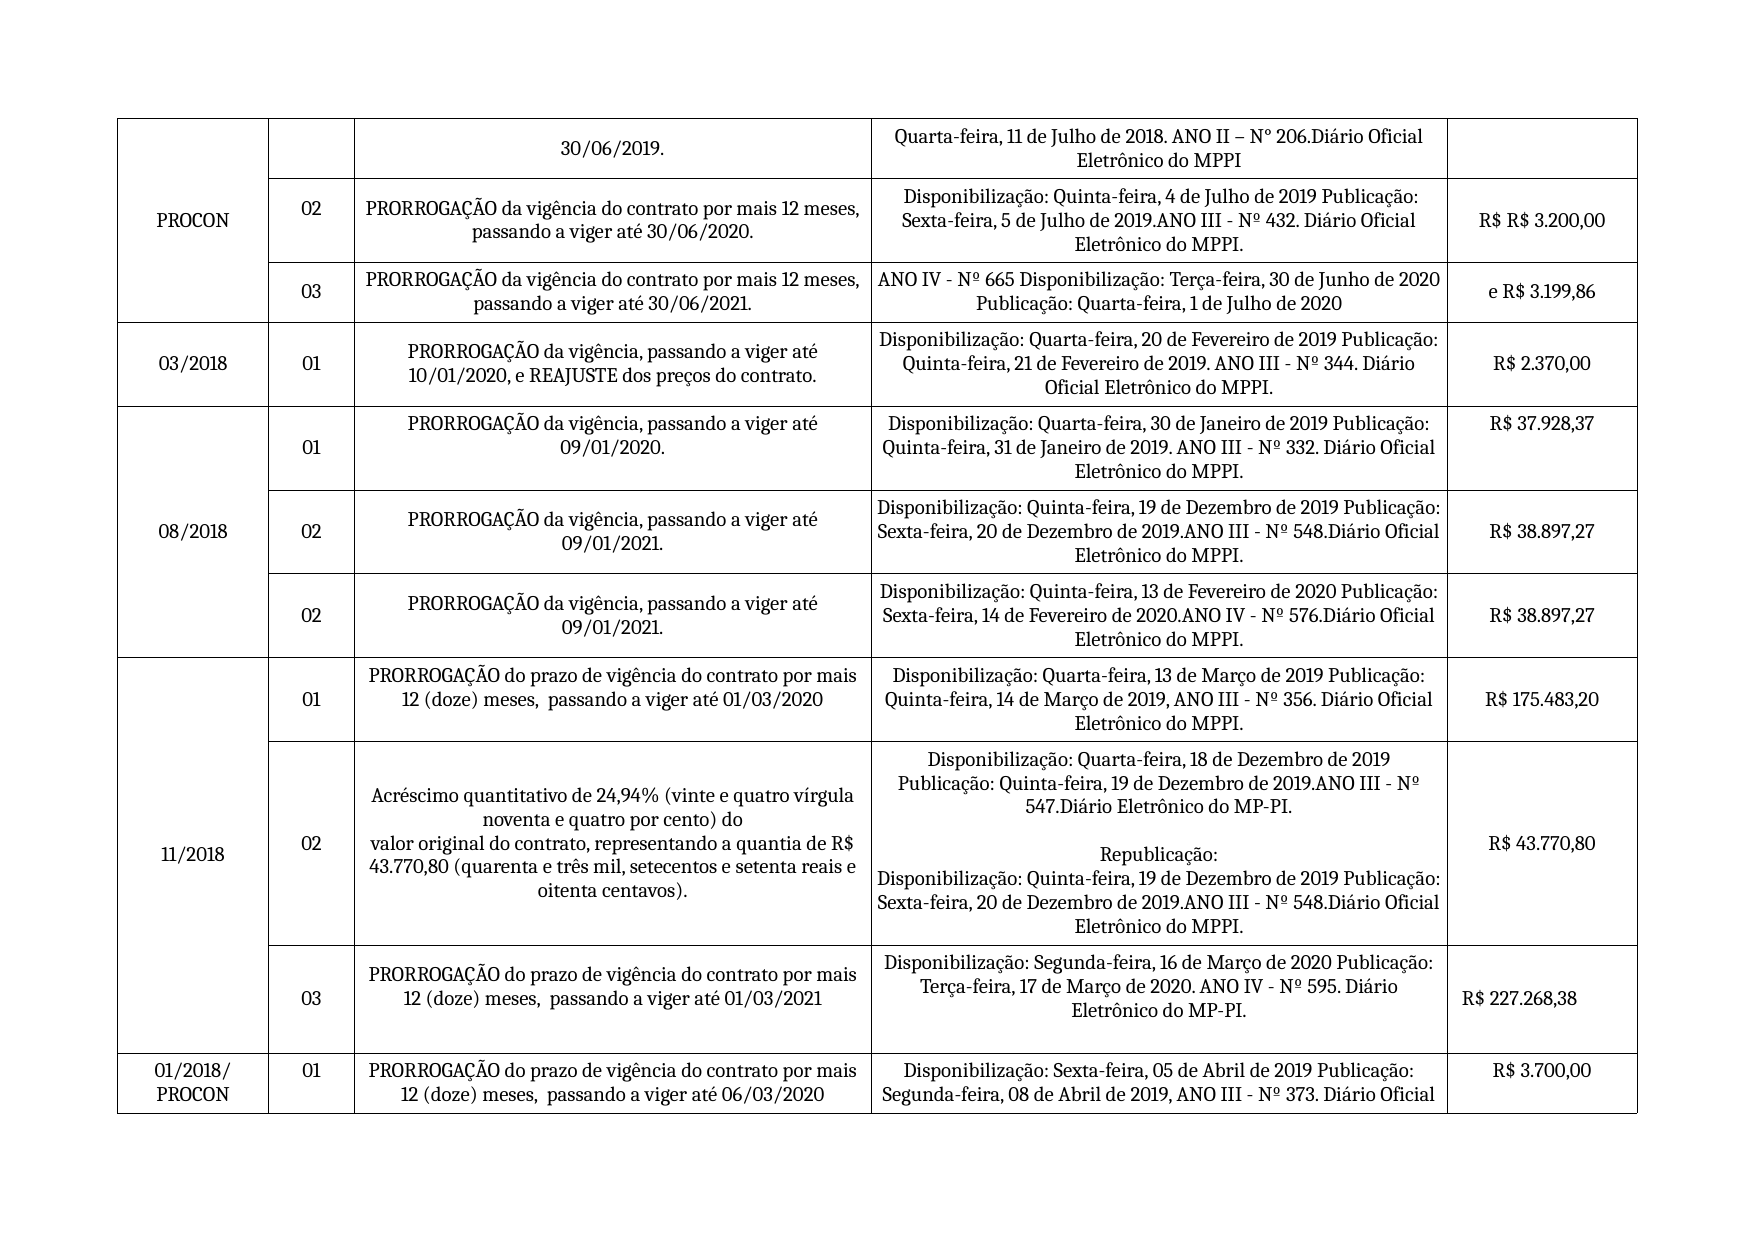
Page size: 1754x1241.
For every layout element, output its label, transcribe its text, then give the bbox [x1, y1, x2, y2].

table_cell PRORROGAÇÃO do prazo de vigência do contrato por mais 12 (doze) meses, passando a viger até 06/03/2020 [355, 1054, 871, 1112]
table_cell [269, 119, 354, 178]
table_cell [1448, 119, 1637, 178]
table_cell R$ 38.897,27 [1448, 491, 1637, 573]
table_cell 30/06/2019. [355, 119, 871, 178]
table_cell R$ 2.370,00 [1448, 323, 1637, 406]
table_cell 03/2018 [118, 323, 268, 406]
table_cell 01 [269, 1054, 354, 1112]
table_cell ANO IV - Nº 665 Disponibilização: Terça-feira, 30 de Junho de 2020 Publicação: Quarta-feira, 1 de Julho de 2020 [872, 263, 1447, 322]
table_cell Disponibilização: Segunda-feira, 16 de Março de 2020 Publicação: Terça-feira, 17 de Março de 2020. ANO IV - Nº 595. Diário Eletrônico do MP-PI. [872, 946, 1447, 1052]
table_cell Acréscimo quantitativo de 24,94% (vinte e quatro vírgula noventa e quatro por cento) do valor original do contrato, representando a quantia de R$ 43.770,80 (quarenta e três mil, setecentos e setenta reais e oitenta centavos). [355, 742, 871, 945]
table_cell 01 [269, 407, 354, 489]
table_cell R$ 227.268,38 [1448, 946, 1637, 1052]
table_cell Disponibilização: Quinta-feira, 13 de Fevereiro de 2020 Publicação: Sexta-feira, 14 de Fevereiro de 2020.ANO IV - Nº 576.Diário Oficial Eletrônico do MPPI. [872, 574, 1447, 657]
table_cell R$ 43.770,80 [1448, 742, 1637, 945]
table_cell Disponibilização: Quarta-feira, 20 de Fevereiro de 2019 Publicação: Quinta-feira, 21 de Fevereiro de 2019. ANO III - Nº 344. Diário Oficial Eletrônico do MPPI. [872, 323, 1447, 406]
table_cell PRORROGAÇÃO da vigência, passando a viger até 10/01/2020, e REAJUSTE dos preços do contrato. [355, 323, 871, 406]
table_cell R$ 175.483,20 [1448, 658, 1637, 741]
table_cell Disponibilização: Quinta-feira, 19 de Dezembro de 2019 Publicação: Sexta-feira, 20 de Dezembro de 2019.ANO III - Nº 548.Diário Oficial Eletrônico do MPPI. [872, 491, 1447, 573]
table_cell PRORROGAÇÃO da vigência, passando a viger até 09/01/2020. [355, 407, 871, 489]
table_cell PRORROGAÇÃO da vigência do contrato por mais 12 meses, passando a viger até 30/06/2021. [355, 263, 871, 322]
table_cell PRORROGAÇÃO do prazo de vigência do contrato por mais 12 (doze) meses, passando a viger até 01/03/2021 [355, 946, 871, 1052]
table_cell R$ 3.700,00 [1448, 1054, 1637, 1112]
table_cell 02 [269, 574, 354, 657]
table_cell 01/2018/ PROCON [118, 1054, 268, 1112]
table_cell 02 [269, 179, 354, 262]
table_cell Disponibilização: Quarta-feira, 30 de Janeiro de 2019 Publicação: Quinta-feira, 31 de Janeiro de 2019. ANO III - Nº 332. Diário Oficial Eletrônico do MPPI. [872, 407, 1447, 489]
table_cell Disponibilização: Quarta-feira, 18 de Dezembro de 2019 Publicação: Quinta-feira, 19 de Dezembro de 2019.ANO III - Nº 547.Diário Eletrônico do MP-PI. Republicação: Disponibilização: Quinta-feira, 19 de Dezembro de 2019 Publicação: Sexta-feira, 20 de Dezembro de 2019.ANO III - Nº 548.Diário Oficial Eletrônico do MPPI. [872, 742, 1447, 945]
table_cell Disponibilização: Quarta-feira, 13 de Março de 2019 Publicação: Quinta-feira, 14 de Março de 2019, ANO III - Nº 356. Diário Oficial Eletrônico do MPPI. [872, 658, 1447, 741]
table_cell R$ 37.928,37 [1448, 407, 1637, 489]
table_cell 11/2018 [118, 658, 268, 1052]
table_cell PRORROGAÇÃO da vigência, passando a viger até 09/01/2021. [355, 491, 871, 573]
table_cell PRORROGAÇÃO da vigência do contrato por mais 12 meses, passando a viger até 30/06/2020. [355, 179, 871, 262]
table_cell PRORROGAÇÃO do prazo de vigência do contrato por mais 12 (doze) meses, passando a viger até 01/03/2020 [355, 658, 871, 741]
table_cell Disponibilização: Quinta-feira, 4 de Julho de 2019 Publicação: Sexta-feira, 5 de Julho de 2019.ANO III - Nº 432. Diário Oficial Eletrônico do MPPI. [872, 179, 1447, 262]
table_cell Quarta-feira, 11 de Julho de 2018. ANO II – N° 206.Diário Oficial Eletrônico do MPPI [872, 119, 1447, 178]
table_cell Disponibilização: Sexta-feira, 05 de Abril de 2019 Publicação: Segunda-feira, 08 de Abril de 2019, ANO III - Nº 373. Diário Oficial [872, 1054, 1447, 1112]
table_cell 02 [269, 491, 354, 573]
table_cell R$ 38.897,27 [1448, 574, 1637, 657]
table_cell 03 [269, 263, 354, 322]
table_cell R$ R$ 3.200,00 [1448, 179, 1637, 262]
table_cell 02 [269, 742, 354, 945]
table_cell PROCON [118, 119, 268, 322]
table_cell 01 [269, 658, 354, 741]
table_cell 03 [269, 946, 354, 1052]
table_cell e R$ 3.199,86 [1448, 263, 1637, 322]
table_cell 01 [269, 323, 354, 406]
table_cell PRORROGAÇÃO da vigência, passando a viger até 09/01/2021. [355, 574, 871, 657]
table_cell 08/2018 [118, 407, 268, 657]
